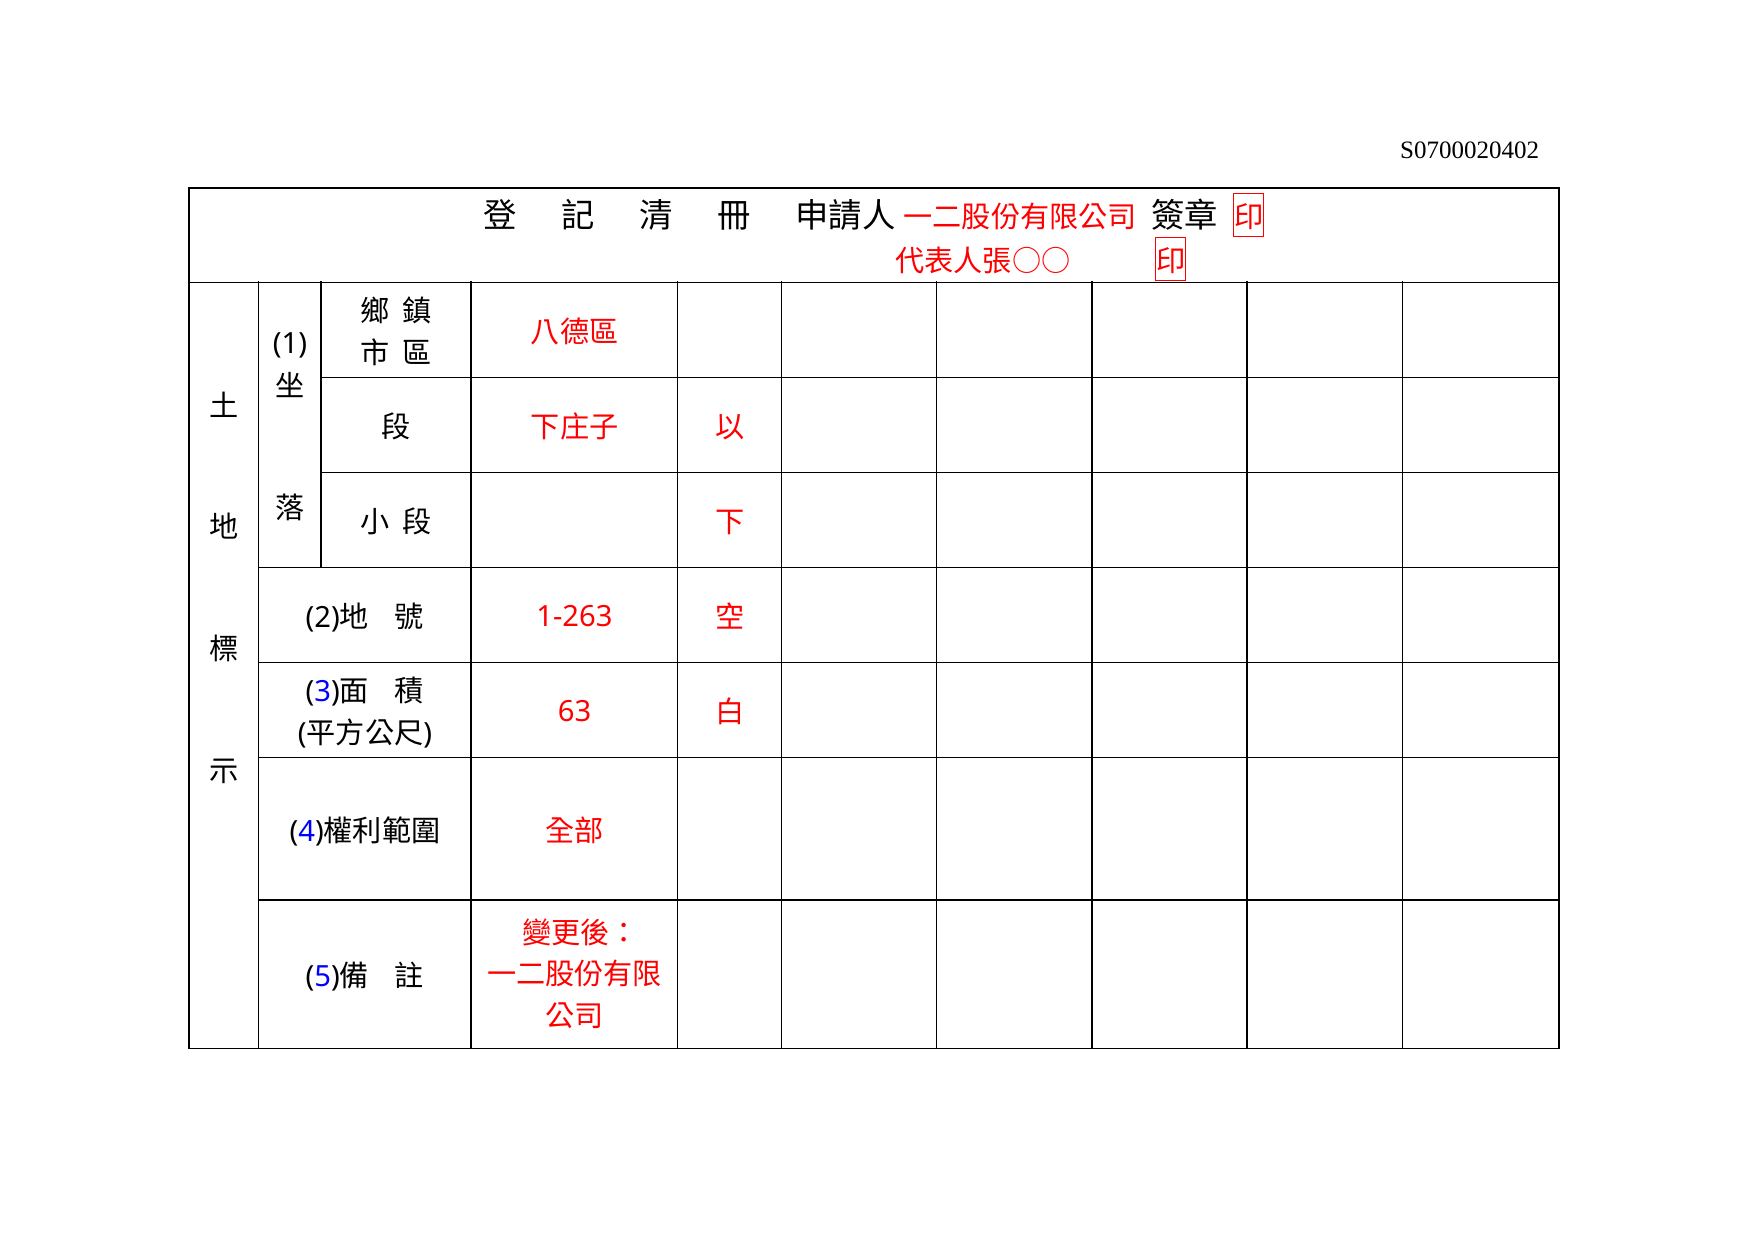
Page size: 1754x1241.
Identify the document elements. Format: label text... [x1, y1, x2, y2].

table_cell 小 段 [322, 473, 470, 566]
table_cell 1-263 [472, 568, 677, 661]
table_cell [1403, 758, 1558, 899]
table_cell [937, 663, 1091, 756]
table_cell [937, 283, 1091, 376]
table_cell [1560, 661, 1565, 756]
table_cell 變更後： 一二股份有限公司 [472, 901, 677, 1048]
table_cell [782, 663, 936, 756]
table_cell [1248, 758, 1402, 899]
table_cell [1093, 568, 1246, 661]
table_cell 空 [678, 568, 781, 661]
table_cell [1403, 901, 1558, 1048]
table_cell 下庄子 [472, 378, 677, 471]
table_cell (2)地 號 [259, 568, 470, 661]
table_cell [1248, 378, 1402, 471]
table_cell (1) 坐 落 [259, 283, 320, 566]
table_cell [1093, 663, 1246, 756]
table_cell [1403, 283, 1558, 376]
table_cell [1560, 281, 1565, 376]
table_cell (4)權利範圍 [259, 758, 470, 899]
table_cell [1403, 663, 1558, 756]
table_cell [1560, 376, 1565, 471]
table_cell [678, 758, 781, 899]
table_header 登 記 清 冊 申請人 一二股份有限公司 簽章 印 代表人張○○ 印 [190, 189, 1558, 281]
table_cell [1093, 283, 1246, 376]
table_cell 下 [678, 473, 781, 566]
table_cell [1560, 756, 1565, 899]
table_cell [1093, 378, 1246, 471]
table_cell [1403, 473, 1558, 566]
table_cell [782, 283, 936, 376]
table_cell [1403, 378, 1558, 471]
table_cell 63 [472, 663, 677, 756]
table_cell 土 地 標 示 [190, 283, 258, 1048]
table_cell [678, 901, 781, 1048]
table_cell [782, 568, 936, 661]
table_cell [678, 283, 781, 376]
table_cell 全部 [472, 758, 677, 899]
table_cell [1093, 473, 1246, 566]
table_cell 八德區 [472, 283, 677, 376]
table_cell [1248, 663, 1402, 756]
table_cell [782, 758, 936, 899]
table_cell [1248, 473, 1402, 566]
table_cell 鄉 鎮 市 區 [322, 283, 470, 376]
table_cell [937, 568, 1091, 661]
table_cell [1248, 901, 1402, 1048]
table_cell [1093, 901, 1246, 1048]
table_cell [1560, 899, 1565, 1048]
table_cell [937, 758, 1091, 899]
table_cell [937, 901, 1091, 1048]
table_cell 以 [678, 378, 781, 471]
table_cell [1560, 471, 1565, 566]
table_cell [1093, 758, 1246, 899]
table_cell [1248, 568, 1402, 661]
table_cell [1248, 283, 1402, 376]
table_cell [1403, 568, 1558, 661]
table_header [1560, 187, 1565, 281]
table_cell (3)面 積 (平方公尺) [259, 663, 470, 756]
table_cell [937, 378, 1091, 471]
table_cell [1560, 566, 1565, 661]
table_cell [782, 378, 936, 471]
table_cell [782, 473, 936, 566]
table_cell 白 [678, 663, 781, 756]
table_cell [782, 901, 936, 1048]
table_cell 段 [322, 378, 470, 471]
table_cell [472, 473, 677, 566]
table_cell [937, 473, 1091, 566]
table_cell (5)備 註 [259, 901, 470, 1048]
